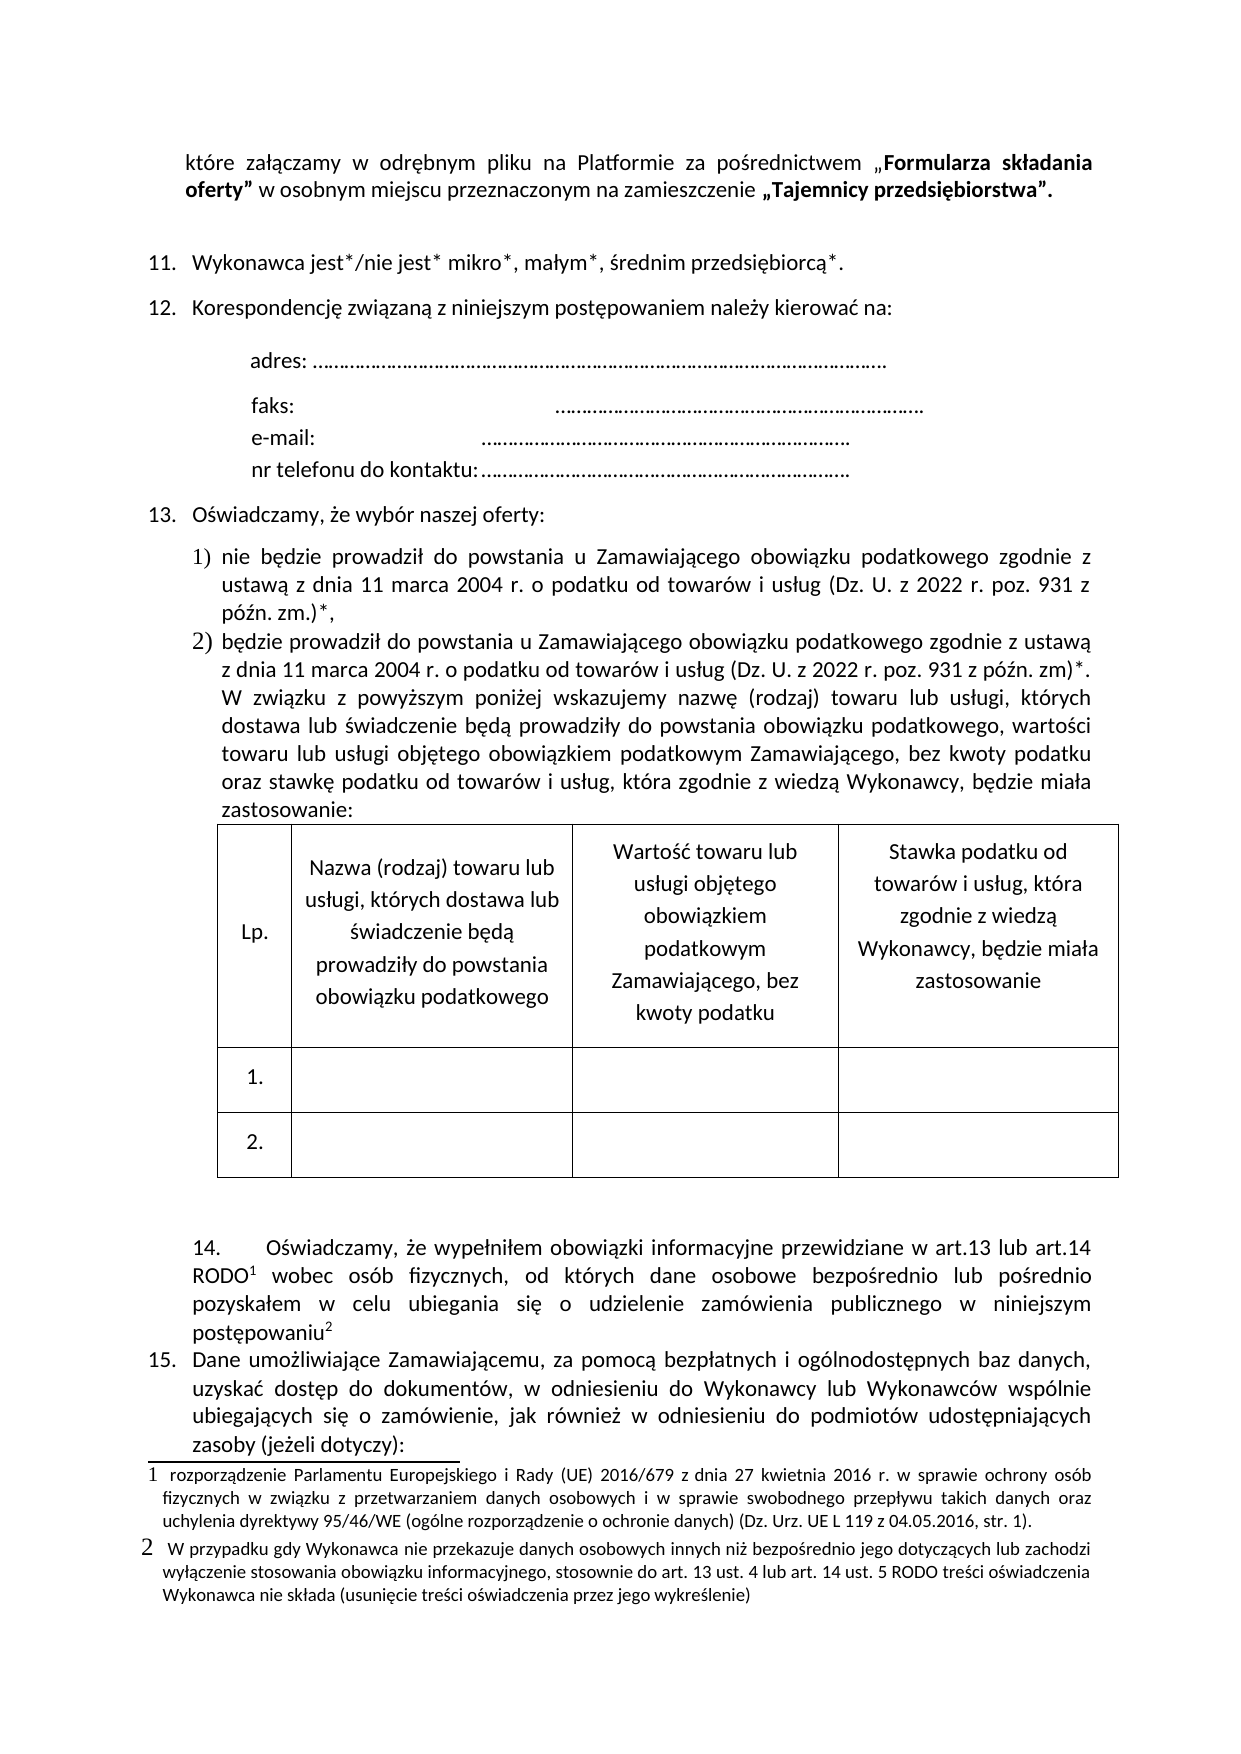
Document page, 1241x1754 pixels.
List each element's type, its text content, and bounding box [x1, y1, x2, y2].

table_cell 1. [218, 1048, 291, 1112]
text adres: ………………………………………………………………………………………………. [250, 346, 1093, 374]
text e-mail: ……………………………………………………………. [251, 423, 1093, 451]
list Oświadczamy, że wypełniłem obowiązki informacyjne przewidziane w art.13 lub art.14 RODO wobec osób fizycznych, od których dane osobowe bezpośrednio lub pośrednio pozyskałem w celu ubiegania się o udzielenie zamówienia publicznego w niniejszym postępowaniu [192, 1233, 1093, 1346]
table_cell [573, 1113, 838, 1177]
list Oświadczamy, że wybór naszej oferty: [148, 500, 1093, 528]
list będzie prowadził do powstania u Zamawiającego obowiązku podatkowego zgodnie z ustawą z dnia 11 marca 2004 r. o podatku od towarów i usług (Dz. U. z 2022 r. poz. 931 z późn. zm)*. W związku z powyższym poniżej wskazujemy nazwę (rodzaj) towaru lub usługi, których dostawa lub świadczenie będą prowadziły do powstania obowiązku podatkowego, wartości towaru lub usługi objętego obowiązkiem podatkowym Zamawiającego, bez kwoty podatku oraz stawkę podatku od towarów i usług, która zgodnie z wiedzą Wykonawcy, będzie miała zastosowanie: [192, 626, 1093, 823]
table_header Wartość towaru lub usługi objętego obowiązkiem podatkowym Zamawiającego, bez kwoty podatku [573, 825, 838, 1047]
table_cell [839, 1113, 1118, 1177]
table_header Nazwa (rodzaj) towaru lub usługi, których dostawa lub świadczenie będą prowadziły do powstania obowiązku podatkowego [292, 825, 572, 1047]
text które załączamy w odrębnym pliku na Platformie za pośrednictwem „Formularza składania oferty” w osobnym miejscu przeznaczonym na zamieszczenie „Tajemnicy przedsiębiorstwa”. [185, 148, 1093, 204]
list nie będzie prowadził do powstania u Zamawiającego obowiązku podatkowego zgodnie z ustawą z dnia 11 marca 2004 r. o podatku od towarów i usług (Dz. U. z 2022 r. poz. 931 z późn. zm.)*, [192, 542, 1093, 626]
list Wykonawca jest*/nie jest* mikro*, małym*, średnim przedsiębiorcą*. [148, 248, 1093, 276]
table_cell [292, 1113, 572, 1177]
table_cell 2. [218, 1113, 291, 1177]
list Dane umożliwiające Zamawiającemu, za pomocą bezpłatnych i ogólnodostępnych baz danych, uzyskać dostęp do dokumentów, w odniesieniu do Wykonawcy lub Wykonawców wspólnie ubiegających się o zamówienie, jak również w odniesieniu do podmiotów udostępniających zasoby (jeżeli dotyczy): [148, 1346, 1093, 1458]
text faks: ……………………………………………………………. [251, 391, 1093, 419]
list W przypadku gdy Wykonawca nie przekazuje danych osobowych innych niż bezpośrednio jego dotyczących lub zachodzi wyłączenie stosowania obowiązku informacyjnego, stosownie do art. 13 ust. 4 lub art. 14 ust. 5 RODO treści oświadczenia Wykonawca nie składa (usunięcie treści oświadczenia przez jego wykreślenie) [141, 1532, 1093, 1606]
list Korespondencję związaną z niniejszym postępowaniem należy kierować na: [148, 293, 1093, 321]
table_header Lp. [218, 825, 291, 1047]
table_cell [292, 1048, 572, 1112]
list rozporządzenie Parlamentu Europejskiego i Rady (UE) 2016/679 z dnia 27 kwietnia 2016 r. w sprawie ochrony osób fizycznych w związku z przetwarzaniem danych osobowych i w sprawie swobodnego przepływu takich danych oraz uchylenia dyrektywy 95/46/WE (ogólne rozporządzenie o ochronie danych) (Dz. Urz. UE L 119 z 04.05.2016, str. 1). [148, 1462, 1093, 1532]
text nr telefonu do kontaktu: ……………………………………………………………. [251, 455, 1093, 483]
table_header Stawka podatku od towarów i usług, która zgodnie z wiedzą Wykonawcy, będzie miała zastosowanie [839, 825, 1118, 1047]
table_cell [839, 1048, 1118, 1112]
table_cell [573, 1048, 838, 1112]
